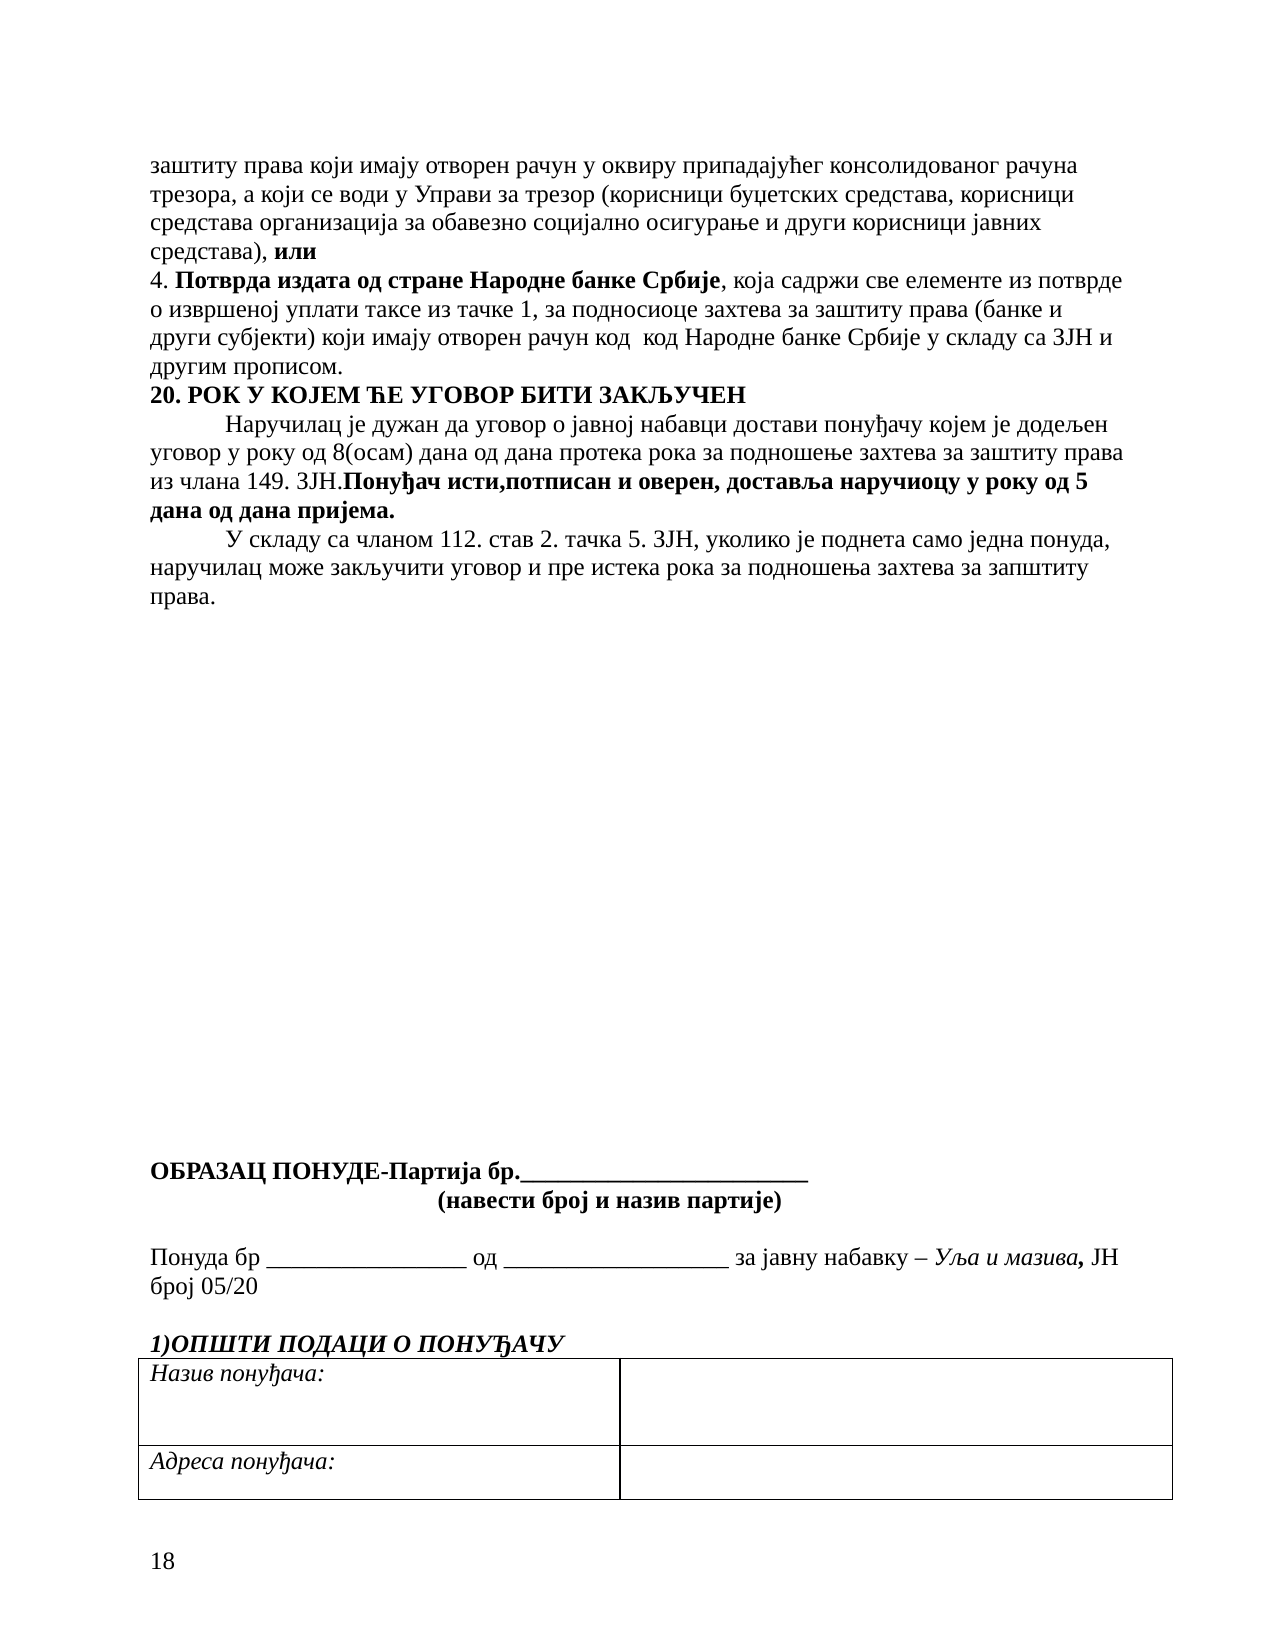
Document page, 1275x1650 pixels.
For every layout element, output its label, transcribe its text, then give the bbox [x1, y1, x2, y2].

table_cell [621, 1446, 1172, 1499]
text У складу са чланом 112. став 2. тачка 5. ЗЈН, уколико је поднета само једна понуда, наручилац може закључити уговор и пре истека рока за подношења захтева за запштиту права. [150, 524, 1125, 610]
table_header [621, 1359, 1172, 1445]
table_cell Адреса понуђача: [139, 1446, 619, 1499]
text 1)ОПШТИ ПОДАЦИ О ПОНУЂАЧУ [150, 1329, 1125, 1357]
text Наручилац је дужан да уговор о јавној набавци достави понуђачу којем је додељен уговор у року од 8(осам) дана од дана протека рока за подношење захтева за заштиту права из члана 149. ЗЈН.Понуђач исти,потписан и оверен, доставља наручиоцу у року од 5 дана од дана пријема. [150, 409, 1125, 524]
text заштиту права који имају отворен рачун у оквиру припадајућег консолидованог рачуна трезора, а који се води у Управи за трезор (корисници буџетских средстава, корисници средстава организација за обавезно социјално осигурање и други корисници јавних средстава), или [150, 150, 1125, 265]
table_header Назив понуђача: [139, 1359, 619, 1445]
text ОБРАЗАЦ ПОНУДЕ-Партија бр._______________________ [150, 1156, 1125, 1185]
text 20. РОК У КОЈЕМ ЋЕ УГОВОР БИТИ ЗАКЉУЧЕН [150, 380, 1125, 409]
text Понуда бр ________________ од __________________ за јавну набавку – Уља и мазива, ЈН број 05/20 [150, 1242, 1125, 1300]
text 4. Потврда издата од стране Народне банке Србије, која садржи све елементе из потврде о извршеној уплати таксе из тачке 1, за подносиоце захтева за заштиту права (банке и други субјекти) који имају отворен рачун код код Народне банке Србије у складу са ЗЈН и другим прописом. [150, 265, 1125, 380]
text (навести број и назив партије) [150, 1185, 1125, 1214]
